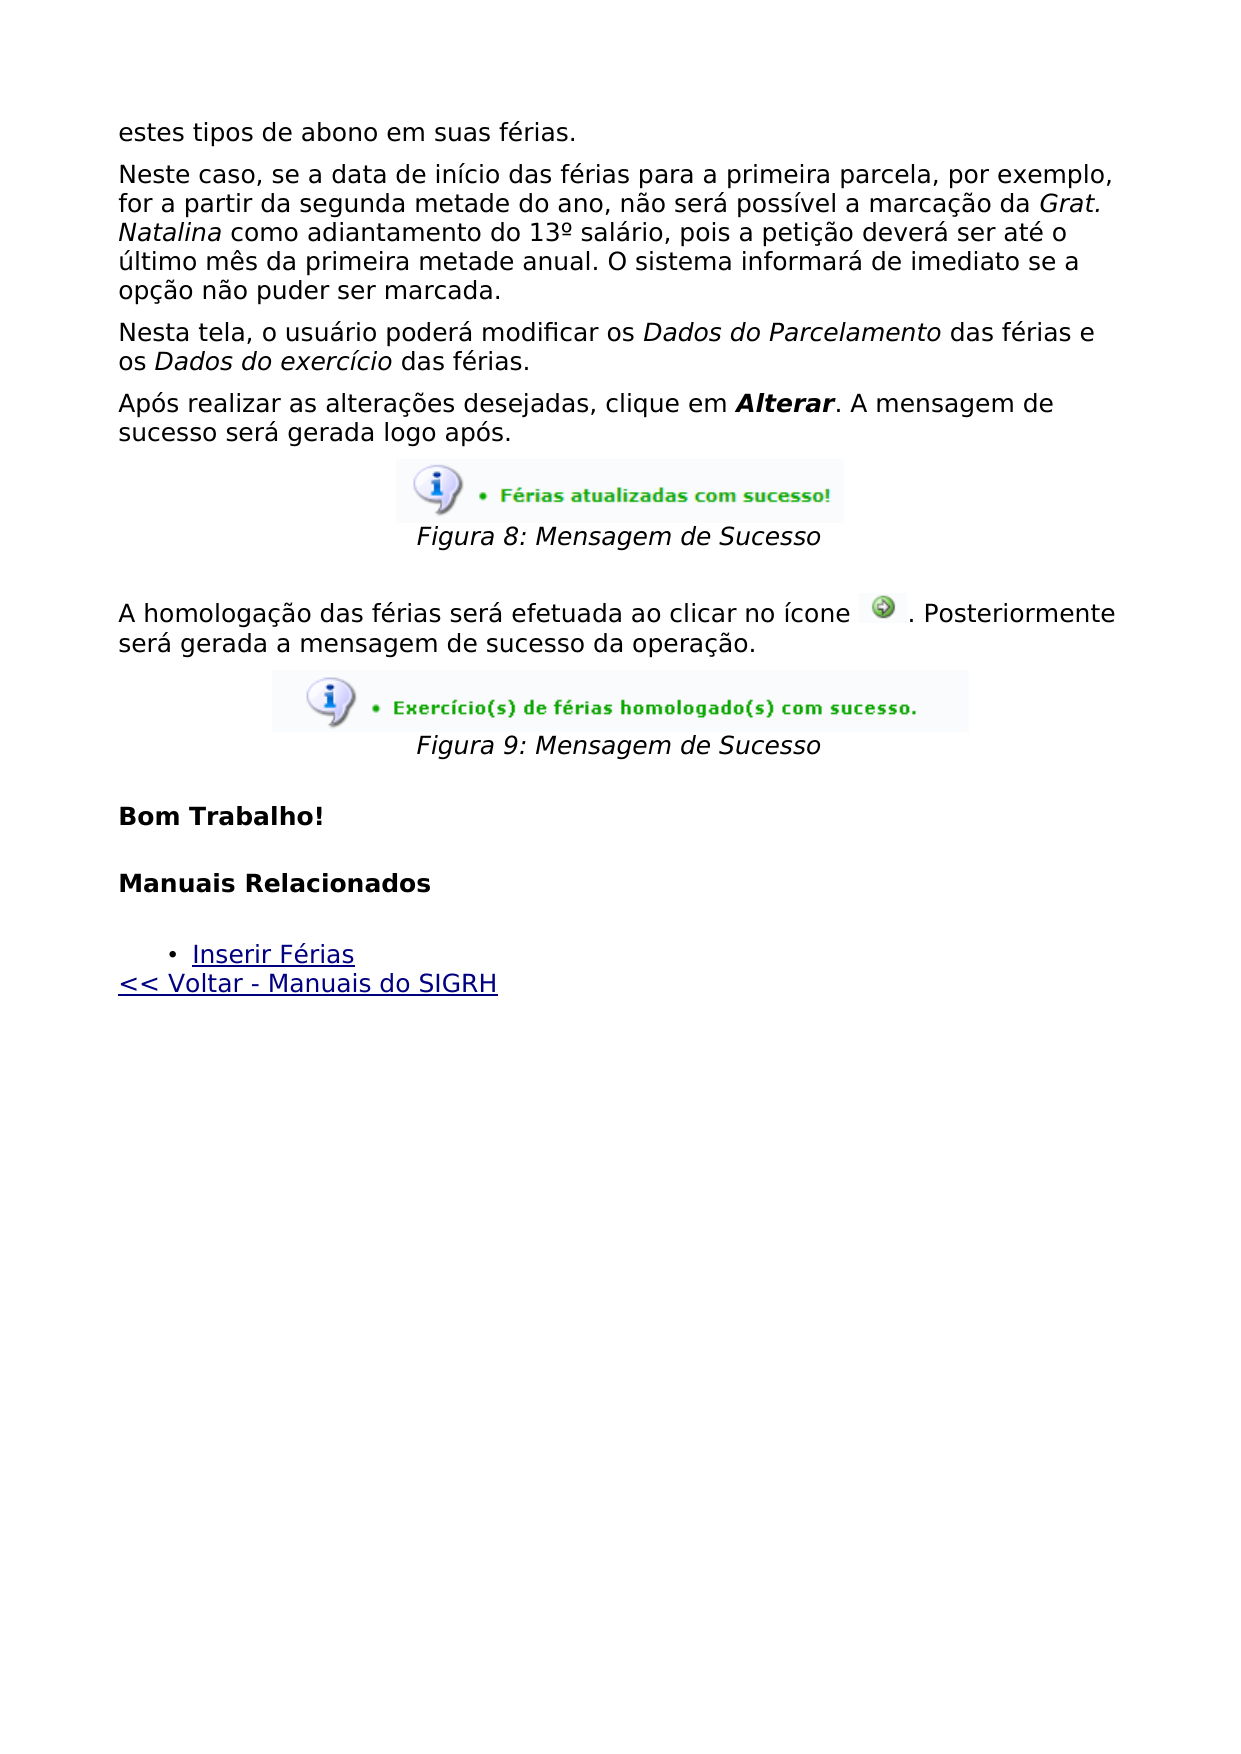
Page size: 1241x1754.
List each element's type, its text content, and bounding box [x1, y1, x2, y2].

text estes tipos de abono em suas férias. [118, 118, 1122, 147]
text Figura 8: Mensagem de Sucesso [396, 523, 844, 551]
subtitle Manuais Relacionados [118, 869, 1122, 898]
text A homologação das férias será efetuada ao clicar no ícone . Posteriormente será gerada a mensagem de sucesso da operação. [118, 593, 1122, 658]
text << Voltar - Manuais do SIGRH [118, 969, 1122, 998]
picture [271, 670, 969, 732]
picture [396, 459, 845, 523]
picture [858, 593, 908, 623]
text Nesta tela, o usuário poderá modificar os Dados do Parcelamento das férias e os Dados do exercício das férias. [118, 318, 1122, 376]
list Inserir Férias [177, 940, 1122, 969]
text Neste caso, se a data de início das férias para a primeira parcela, por exemplo, for a partir da segunda metade do ano, não será possível a marcação da Grat. Natalina como adiantamento do 13º salário, pois a petição deverá ser até o último mês da primeira metade anual. O sistema informará de imediato se a opção não puder ser marcada. [118, 160, 1122, 306]
text Bom Trabalho! [118, 802, 1122, 831]
text Após realizar as alterações desejadas, clique em Alterar. A mensagem de sucesso será gerada logo após. [118, 389, 1122, 447]
text Figura 9: Mensagem de Sucesso [272, 732, 968, 761]
